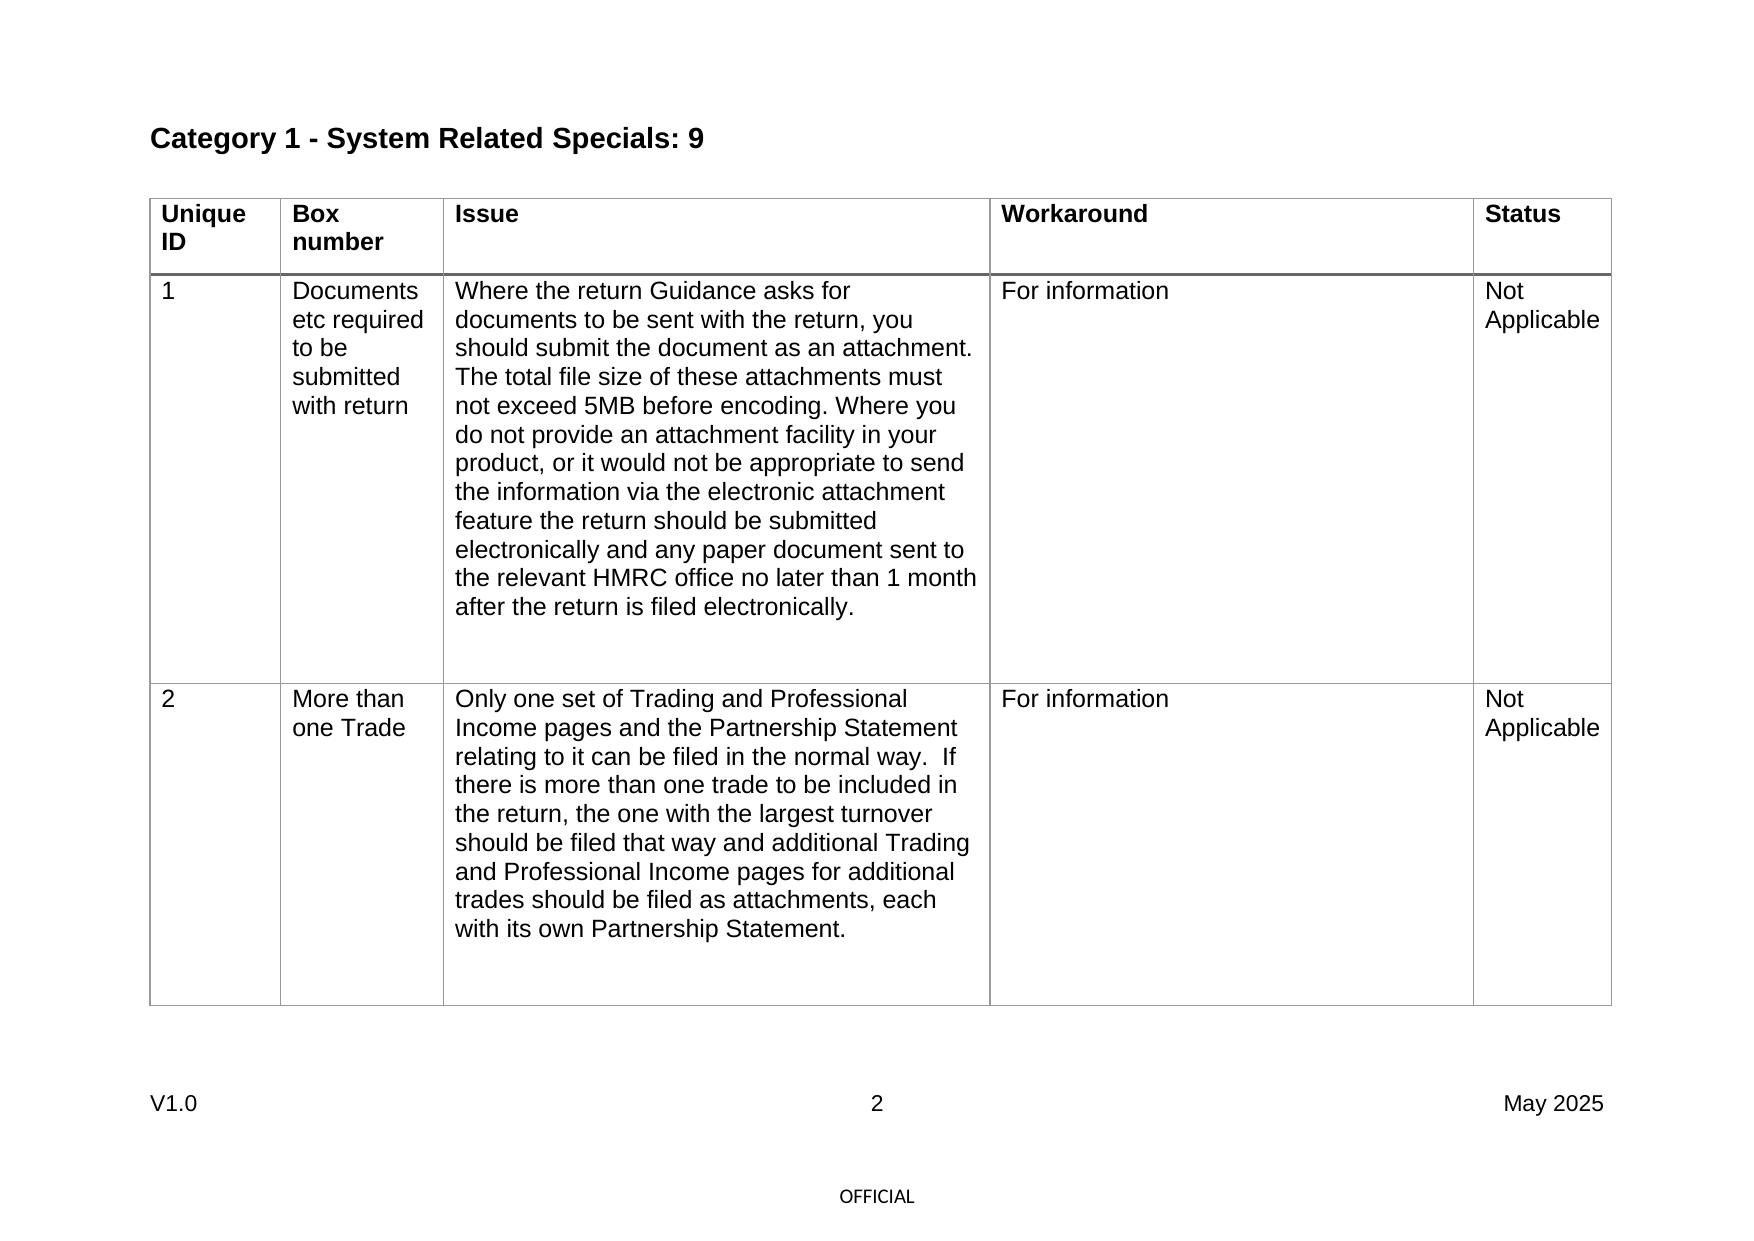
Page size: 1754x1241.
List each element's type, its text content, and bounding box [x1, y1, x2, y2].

table_cell Only one set of Trading and Professional Income pages and the Partnership Statement relating to it can be filed in the normal way. If there is more than one trade to be included in the return, the one with the largest turnover should be filed that way and additional Trading and Professional Income pages for additional trades should be filed as attachments, each with its own Partnership Statement. [444, 684, 989, 1005]
table_header Unique ID [151, 199, 280, 273]
subtitle Category 1 - System Related Specials: 9 [150, 121, 1604, 154]
table_cell Not Applicable [1474, 276, 1611, 683]
table_cell Not Applicable [1474, 684, 1611, 1005]
table_cell Documents etc required to be submitted with return [281, 276, 443, 683]
table_header Status [1474, 199, 1611, 273]
table_cell 1 [151, 276, 280, 683]
table_cell 2 [151, 684, 280, 1005]
table_header Box number [281, 199, 443, 273]
table_cell For information [991, 276, 1473, 683]
table_cell Where the return Guidance asks for documents to be sent with the return, you should submit the document as an attachment. The total file size of these attachments must not exceed 5MB before encoding. Where you do not provide an attachment facility in your product, or it would not be appropriate to send the information via the electronic attachment feature the return should be submitted electronically and any paper document sent to the relevant HMRC office no later than 1 month after the return is filed electronically. [444, 276, 989, 683]
table_header Workaround [991, 199, 1473, 273]
table_header Issue [444, 199, 989, 273]
table_cell For information [991, 684, 1473, 1005]
table_cell More than one Trade [281, 684, 443, 1005]
